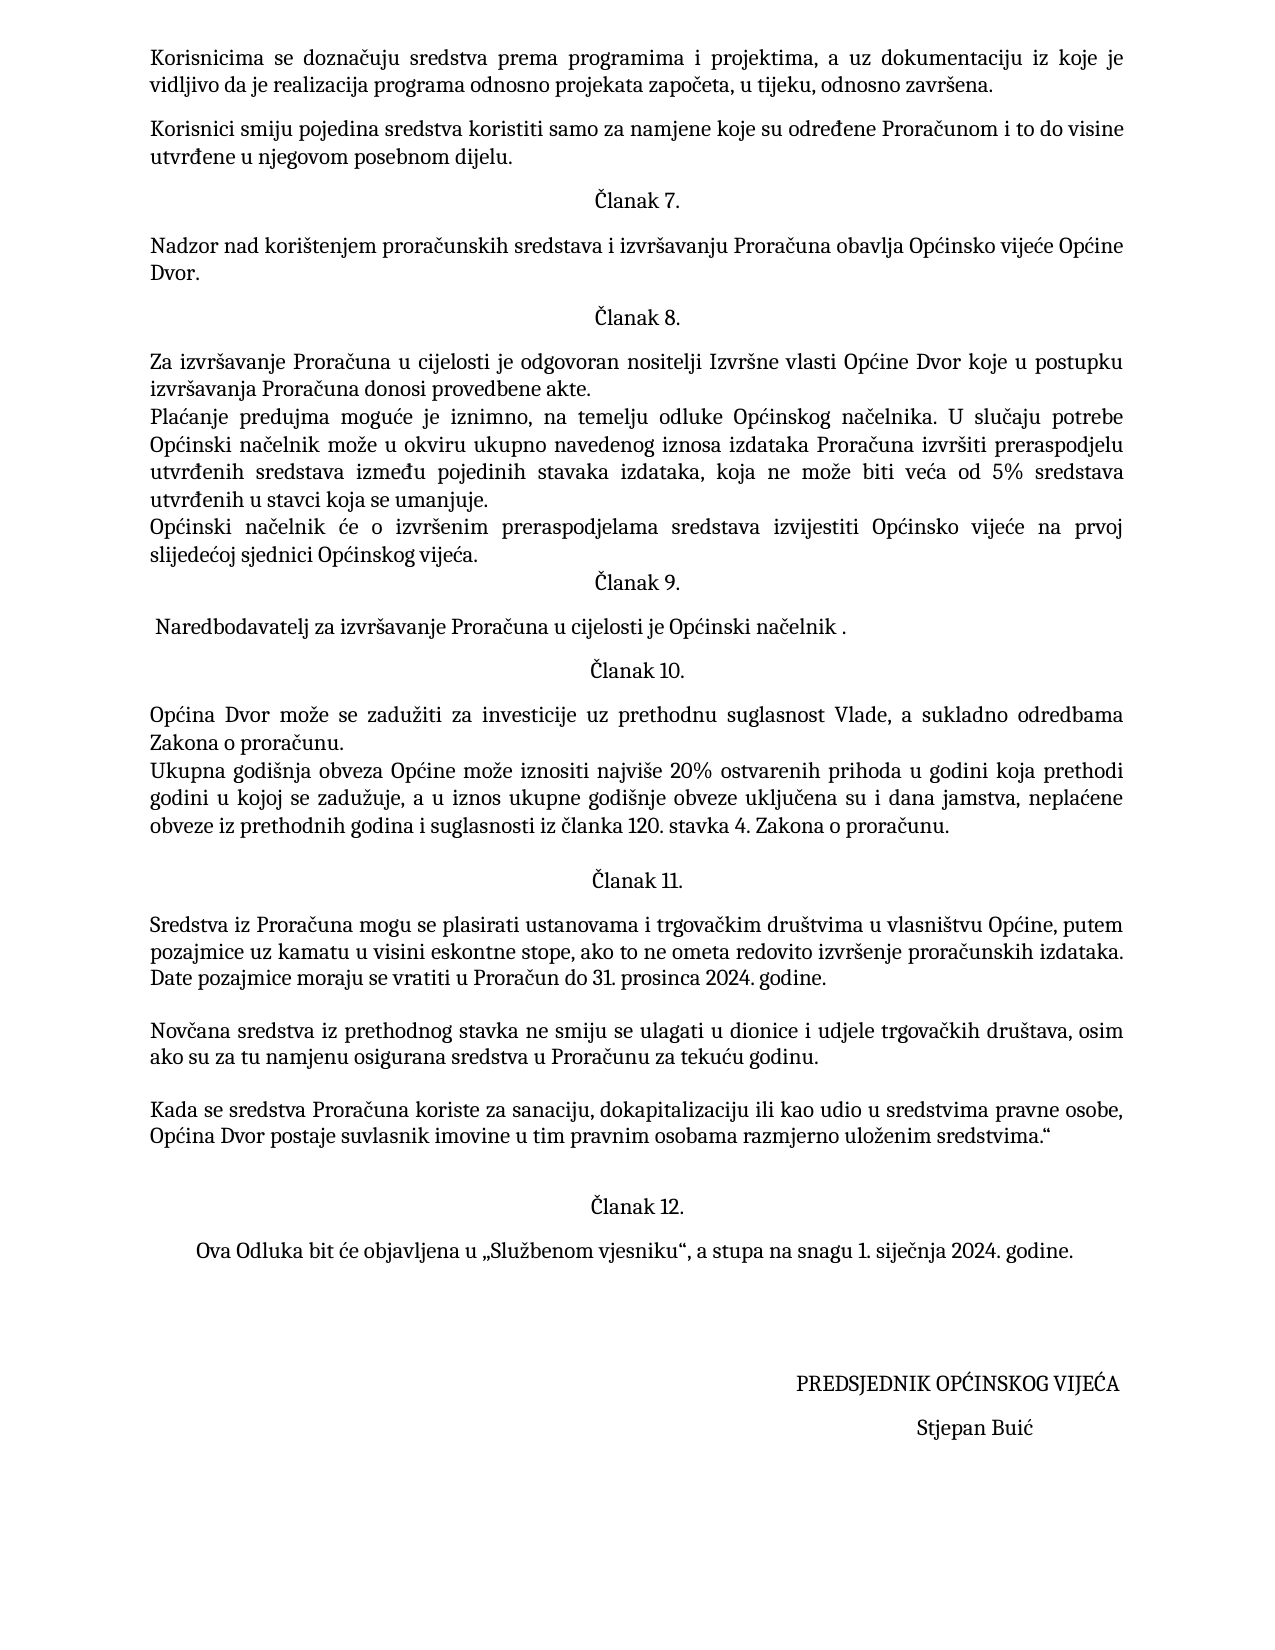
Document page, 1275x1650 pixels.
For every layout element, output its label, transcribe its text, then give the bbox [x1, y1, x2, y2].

text Plaćanje predujma moguće je iznimno, na temelju odluke Općinskog načelnika. U slučaju potrebe Općinski načelnik može u okviru ukupno navedenog iznosa izdataka Proračuna izvršiti preraspodjelu utvrđenih sredstava između pojedinih stavaka izdataka, koja ne može biti veća od 5% sredstava utvrđenih u stavci koja se umanjuje. [150, 404, 1125, 513]
text Članak 12. [150, 1193, 1125, 1220]
text Članak 7. [150, 188, 1125, 214]
text Stjepan Buić [750, 1415, 1125, 1441]
text Članak 11. [150, 868, 1125, 894]
text Za izvršavanje Proračuna u cijelosti je odgovoran nositelji Izvršne vlasti Općine Dvor koje u postupku izvršavanja Proračuna donosi provedbene akte. [150, 348, 1125, 402]
text Članak 8. [150, 304, 1125, 331]
text Općina Dvor može se zadužiti za investicije uz prethodnu suglasnost Vlade, a sukladno odredbama Zakona o proračunu. [150, 702, 1125, 756]
text Općinski načelnik će o izvršenim preraspodjelama sredstava izvijestiti Općinsko vijeće na prvoj slijedećoj sjednici Općinskog vijeća. [150, 514, 1125, 568]
text Sredstva iz Proračuna mogu se plasirati ustanovama i trgovačkim društvima u vlasništvu Općine, putem pozajmice uz kamatu u visini eskontne stope, ako to ne ometa redovito izvršenje proračunskih izdataka. Date pozajmice moraju se vratiti u Proračun do 31. prosinca 2024. godine. [150, 912, 1125, 991]
text Članak 9. [150, 569, 1125, 596]
text Članak 10. [150, 658, 1125, 684]
text Nadzor nad korištenjem proračunskih sredstava i izvršavanju Proračuna obavlja Općinsko vijeće Općine Dvor. [150, 232, 1125, 286]
text Novčana sredstva iz prethodnog stavka ne smiju se ulagati u dionice i udjele trgovačkih društava, osim ako su za tu namjenu osigurana sredstva u Proračunu za tekuću godinu. [150, 1017, 1125, 1070]
text Korisnici smiju pojedina sredstva koristiti samo za namjene koje su određene Proračunom i to do visine utvrđene u njegovom posebnom dijelu. [150, 116, 1125, 170]
text Ova Odluka bit će objavljena u „Službenom vjesniku“, a stupa na snagu 1. siječnja 2024. godine. [150, 1238, 1125, 1264]
text Kada se sredstva Proračuna koriste za sanaciju, dokapitalizaciju ili kao udio u sredstvima pravne osobe, Općina Dvor postaje suvlasnik imovine u tim pravnim osobama razmjerno uloženim sredstvima.“ [150, 1097, 1125, 1149]
text PREDSJEDNIK OPĆINSKOG VIJEĆA [150, 1371, 1125, 1397]
text Korisnicima se doznačuju sredstva prema programima i projektima, a uz dokumentaciju iz koje je vidljivo da je realizacija programa odnosno projekata započeta, u tijeku, odnosno završena. [150, 44, 1125, 98]
text Ukupna godišnja obveza Općine može iznositi najviše 20% ostvarenih prihoda u godini koja prethodi godini u kojoj se zadužuje, a u iznos ukupne godišnje obveze uključena su i dana jamstva, neplaćene obveze iz prethodnih godina i suglasnosti iz članka 120. stavka 4. Zakona o proračunu. [150, 757, 1125, 839]
text Naredbodavatelj za izvršavanje Proračuna u cijelosti je Općinski načelnik . [150, 614, 1125, 640]
